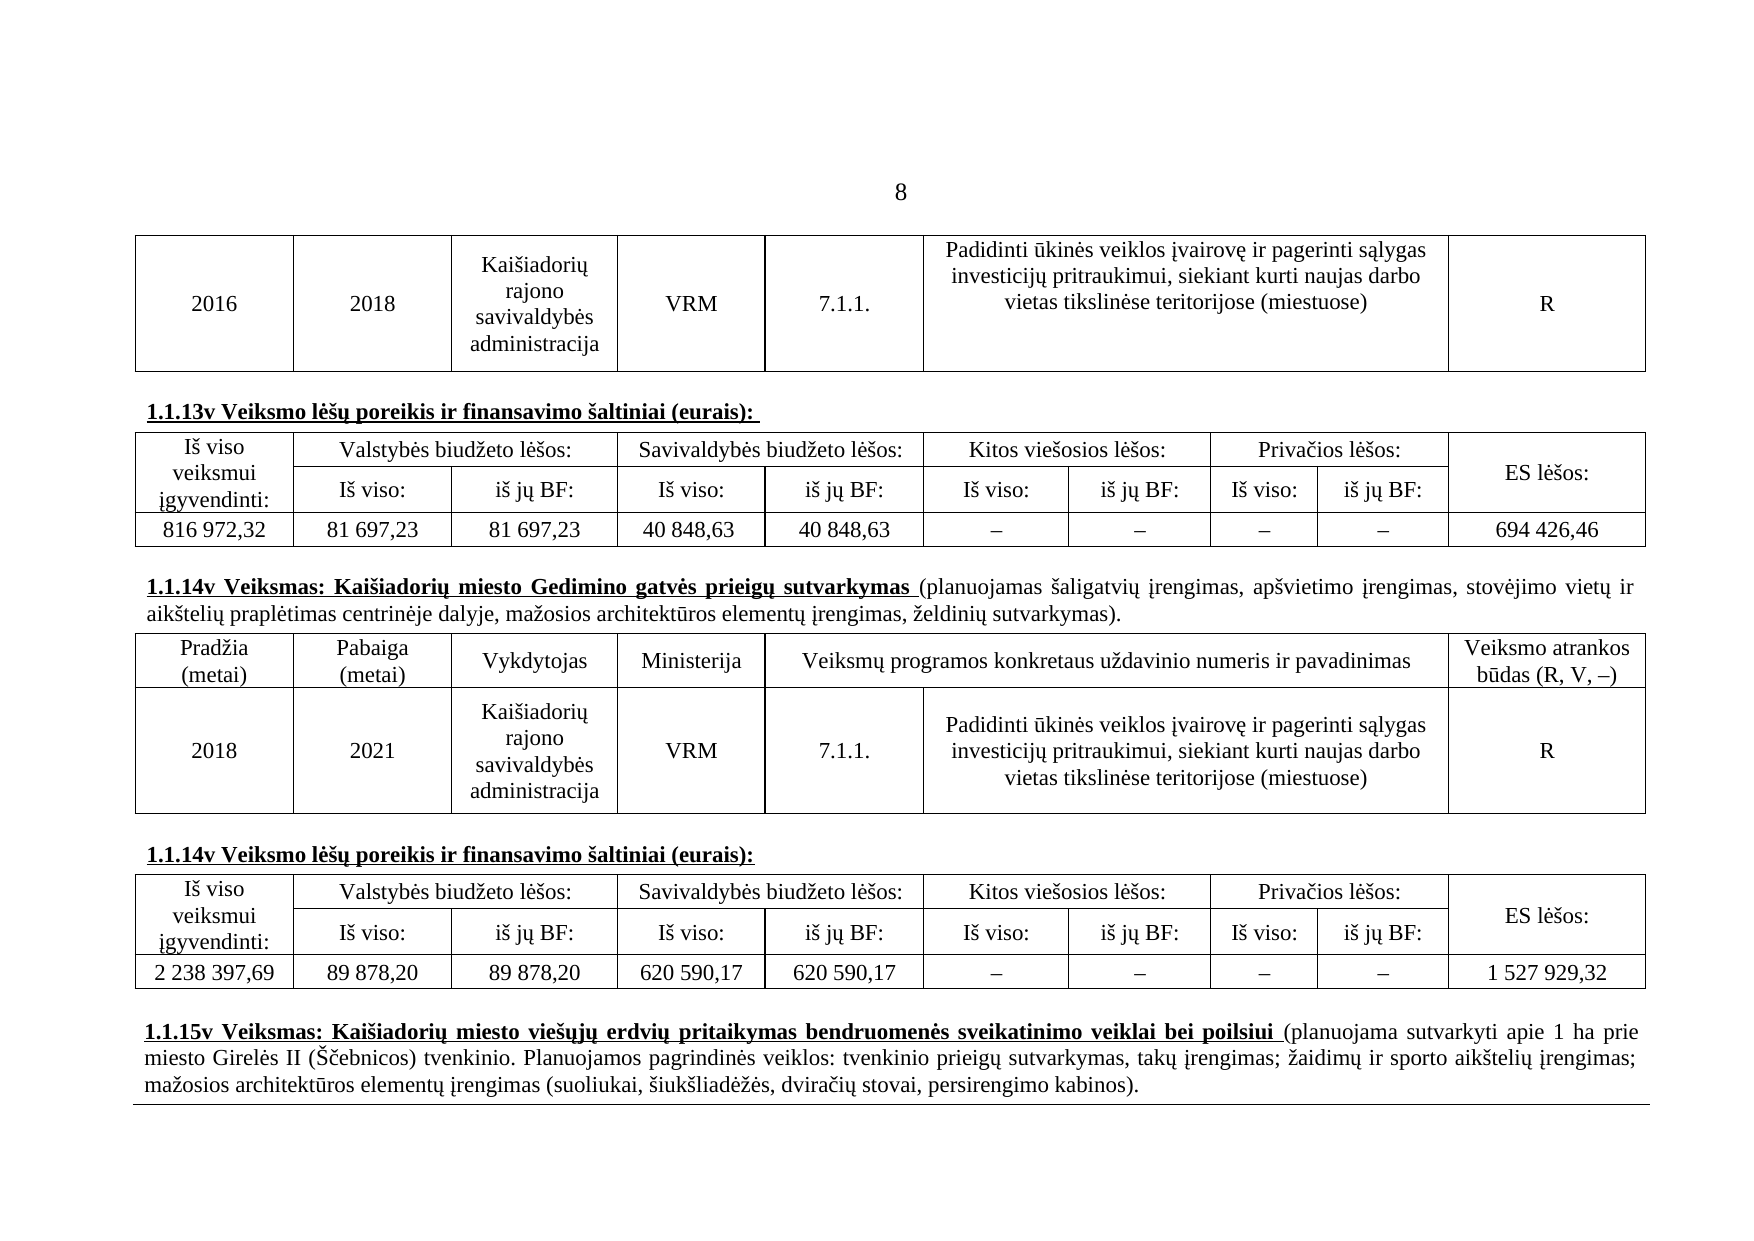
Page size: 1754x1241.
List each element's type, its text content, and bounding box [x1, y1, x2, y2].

table_cell [1652, 512, 1680, 546]
table_cell [128, 512, 135, 546]
table_cell [1646, 813, 1652, 874]
table_cell 2018 [294, 236, 451, 371]
table_cell Kitos viešosios lėšos: [924, 433, 1210, 466]
table_cell Veiksmų programos konkretaus uždavinio numeris ir pavadinimas [766, 634, 1448, 687]
table_cell 1.1.14v Veiksmas: Kaišiadorių miesto Gedimino gatvės prieigų sutvarkymas (planuojamas šaligatvių įrengimas, apšvietimo įrengimas, stovėjimo vietų ir aikštelių praplėtimas centrinėje dalyje, mažosios architektūros elementų įrengimas, želdinių sutvarkymas). [135, 547, 1646, 633]
table_cell 7.1.1. [766, 688, 923, 813]
table_cell iš jų BF: [1318, 909, 1448, 954]
table_cell [128, 954, 135, 988]
table_cell 1.1.13v Veiksmo lėšų poreikis ir finansavimo šaltiniai (eurais): [135, 372, 1646, 432]
table_cell Kitos viešosios lėšos: [924, 875, 1210, 908]
table_cell 1 527 929,32 [1449, 955, 1645, 988]
table_cell Padidinti ūkinės veiklos įvairovę ir pagerinti sąlygas investicijų pritraukimui, siekiant kurti naujas darbo vietas tikslinėse teritorijose (miestuose) [924, 236, 1448, 371]
table_cell Iš viso: [924, 909, 1068, 954]
table_cell Iš viso veiksmui įgyvendinti: [136, 433, 293, 512]
table_cell VRM [618, 236, 764, 371]
table_cell VRM [618, 688, 764, 813]
table_header [128, 1018, 133, 1104]
table_cell Savivaldybės biudžeto lėšos: [618, 433, 923, 466]
table_cell Pradžia (metai) [136, 634, 293, 687]
table_cell 89 878,20 [452, 955, 617, 988]
table_cell R [1449, 236, 1645, 371]
table_cell – [1318, 513, 1448, 546]
table_cell – [1211, 513, 1317, 546]
table_cell [128, 908, 135, 954]
table_cell 89 878,20 [294, 955, 451, 988]
table_cell [128, 466, 135, 512]
table_cell Kaišiadorių rajono savivaldybės administracija [452, 236, 617, 371]
table_cell [1646, 908, 1652, 954]
table_cell Privačios lėšos: [1211, 875, 1448, 908]
table_cell 1.1.14v Veiksmo lėšų poreikis ir finansavimo šaltiniai (eurais): [135, 814, 1646, 874]
table_cell iš jų BF: [452, 909, 617, 954]
table_cell Pabaiga (metai) [294, 634, 451, 687]
table_cell [1646, 874, 1652, 908]
table_cell [1646, 371, 1652, 432]
table_cell Privačios lėšos: [1211, 433, 1448, 466]
table_cell 2 238 397,69 [136, 955, 293, 988]
table_cell iš jų BF: [1069, 909, 1210, 954]
table_cell [1652, 371, 1680, 432]
table_cell Veiksmo atrankos būdas (R, V, –) [1449, 634, 1645, 687]
table_cell Ministerija [618, 634, 764, 687]
table_cell Iš viso: [1211, 467, 1317, 512]
table_cell [1652, 546, 1680, 633]
table_cell 694 426,46 [1449, 513, 1645, 546]
table_cell 40 848,63 [766, 513, 923, 546]
table_cell 620 590,17 [766, 955, 923, 988]
table_cell Valstybės biudžeto lėšos: [294, 875, 617, 908]
table_cell [1646, 512, 1652, 546]
table_cell 620 590,17 [618, 955, 764, 988]
table_cell Iš viso: [1211, 909, 1317, 954]
table_cell – [1211, 955, 1317, 988]
table_cell [1652, 874, 1680, 908]
table_cell 40 848,63 [618, 513, 764, 546]
table_cell Iš viso: [294, 909, 451, 954]
table_cell Iš viso: [618, 467, 764, 512]
table_cell [128, 874, 135, 908]
table_cell [128, 235, 135, 371]
table_cell iš jų BF: [1318, 467, 1448, 512]
table_cell Iš viso veiksmui įgyvendinti: [136, 875, 293, 954]
table_cell [1652, 432, 1680, 466]
table_cell [1646, 954, 1652, 988]
table_cell [128, 633, 135, 687]
table_cell [1646, 633, 1652, 687]
table_cell 7.1.1. [766, 236, 923, 371]
table_cell 81 697,23 [452, 513, 617, 546]
table_cell – [1069, 513, 1210, 546]
table_cell [128, 813, 135, 874]
table_cell 2021 [294, 688, 451, 813]
table_cell [128, 371, 135, 432]
table_cell [1652, 466, 1680, 512]
table_cell [1646, 546, 1652, 633]
table_cell [1652, 908, 1680, 954]
table_cell Iš viso: [294, 467, 451, 512]
table_cell – [924, 955, 1068, 988]
table_cell ES lėšos: [1449, 433, 1645, 512]
table_cell – [1318, 955, 1448, 988]
table_cell R [1449, 688, 1645, 813]
table_cell – [924, 513, 1068, 546]
table_cell [1646, 432, 1652, 466]
table_cell [1652, 235, 1680, 371]
table_cell Iš viso: [924, 467, 1068, 512]
table_cell [128, 432, 135, 466]
table_cell 816 972,32 [136, 513, 293, 546]
table_cell [1646, 235, 1652, 371]
table_header 1.1.15v Veiksmas: Kaišiadorių miesto viešųjų erdvių pritaikymas bendruomenės sveikatinimo veiklai bei poilsiui (planuojama sutvarkyti apie 1 ha prie miesto Girelės II (Ščebnicos) tvenkinio. Planuojamos pagrindinės veiklos: tvenkinio prieigų sutvarkymas, takų įrengimas; žaidimų ir sporto aikštelių įrengimas; mažosios architektūros elementų įrengimas (suoliukai, šiukšliadėžės, dviračių stovai, persirengimo kabinos). [133, 1018, 1650, 1104]
table_cell 2018 [136, 688, 293, 813]
table_cell iš jų BF: [766, 909, 923, 954]
table_cell [1652, 687, 1680, 813]
table_cell ES lėšos: [1449, 875, 1645, 954]
table_cell [128, 546, 135, 633]
table_cell iš jų BF: [452, 467, 617, 512]
table_cell Iš viso: [618, 909, 764, 954]
table_cell Savivaldybės biudžeto lėšos: [618, 875, 923, 908]
table_cell 2016 [136, 236, 293, 371]
table_cell [1646, 687, 1652, 813]
table_cell Valstybės biudžeto lėšos: [294, 433, 617, 466]
table_cell Kaišiadorių rajono savivaldybės administracija [452, 688, 617, 813]
table_cell Padidinti ūkinės veiklos įvairovę ir pagerinti sąlygas investicijų pritraukimui, siekiant kurti naujas darbo vietas tikslinėse teritorijose (miestuose) [924, 688, 1448, 813]
table_cell [1646, 466, 1652, 512]
table_cell – [1069, 955, 1210, 988]
table_cell [1652, 954, 1680, 988]
table_cell 81 697,23 [294, 513, 451, 546]
table_cell Vykdytojas [452, 634, 617, 687]
table_cell iš jų BF: [1069, 467, 1210, 512]
table_cell iš jų BF: [766, 467, 923, 512]
table_cell [128, 687, 135, 813]
table_cell [1652, 813, 1680, 874]
table_cell [1652, 633, 1680, 687]
